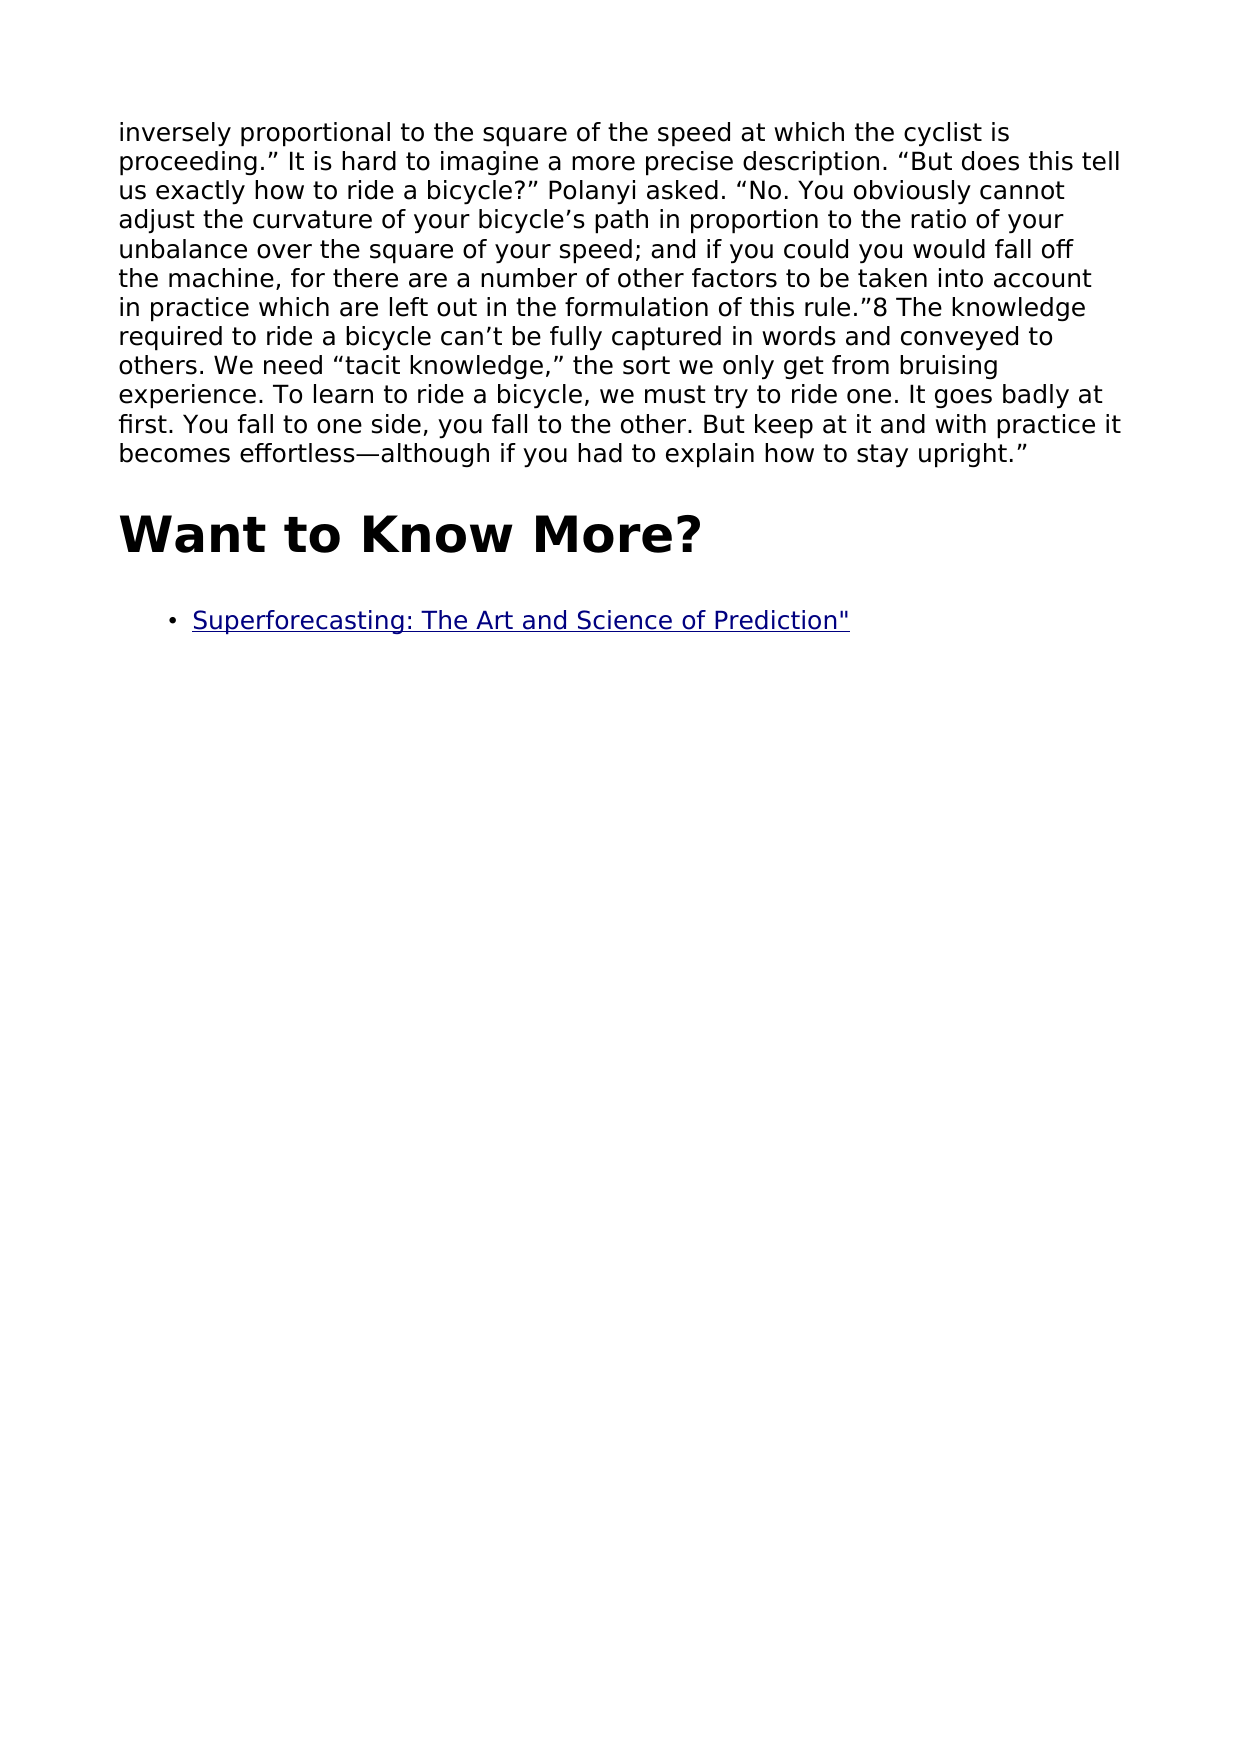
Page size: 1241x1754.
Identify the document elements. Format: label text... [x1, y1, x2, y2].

text inversely proportional to the square of the speed at which the cyclist is proceeding.” It is hard to imagine a more precise description. “But does this tell us exactly how to ride a bicycle?” Polanyi asked. “No. You obviously cannot adjust the curvature of your bicycle’s path in proportion to the ratio of your unbalance over the square of your speed; and if you could you would fall off the machine, for there are a number of other factors to be taken into account in practice which are left out in the formulation of this rule.”8 The knowledge required to ride a bicycle can’t be fully captured in words and conveyed to others. We need “tacit knowledge,” the sort we only get from bruising experience. To learn to ride a bicycle, we must try to ride one. It goes badly at first. You fall to one side, you fall to the other. But keep at it and with practice it becomes effortless—although if you had to explain how to stay upright.” [118, 118, 1122, 468]
list Superforecasting: The Art and Science of Prediction" [177, 606, 1122, 635]
subtitle Want to Know More? [118, 506, 1122, 564]
